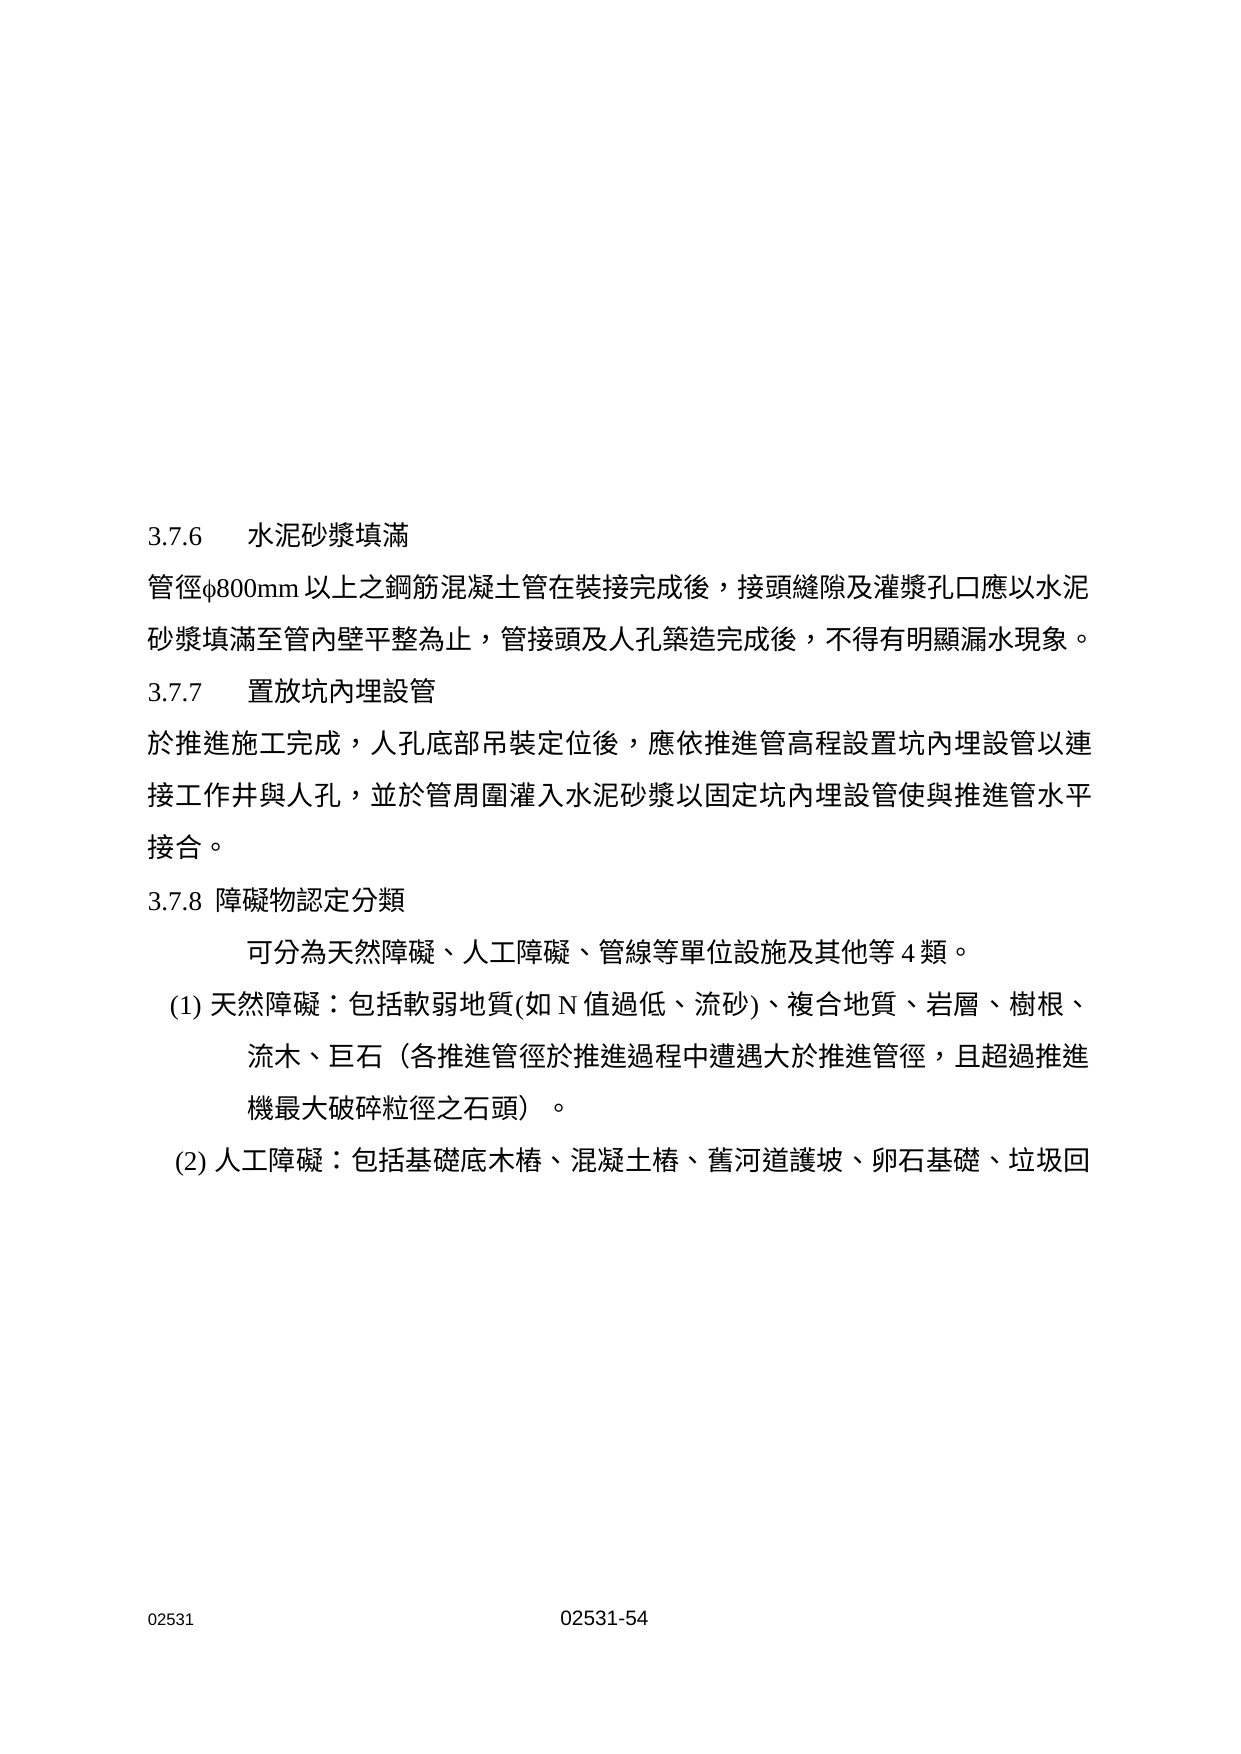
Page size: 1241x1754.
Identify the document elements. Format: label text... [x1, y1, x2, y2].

subtitle 3.7.8 障礙物認定分類 [148, 868, 1092, 920]
subtitle (1) 天然障礙：包括軟弱地質(如N值過低、流砂)、複合地質、岩層、樹根、流木、巨石（各推進管徑於推進過程中遭遇大於推進管徑，且超過推進機最大破碎粒徑之石頭）。 [148, 972, 1092, 1129]
subtitle 3.7.6 水泥砂漿填滿 [148, 504, 1092, 556]
subtitle 3.7.7 置放坑內埋設管 [148, 660, 1092, 712]
subtitle (2) 人工障礙：包括基礎底木樁、混凝土樁、舊河道護坡、卵石基礎、垃圾回填層、接地銅棒、廢棄地下管線及人孔、廢棄結構物、雨水箱涵、管涵、未拔除之鋼軌樁及鋼板樁、結構物用各型基樁、橋臺、地錨、古蹟文物、營建廢棄物等其他障礙物。 [175, 1129, 1092, 1181]
subtitle 管徑800mm以上之鋼筋混凝土管在裝接完成後，接頭縫隙及灌漿孔口應以水泥砂漿填滿至管內壁平整為止，管接頭及人孔築造完成後，不得有明顯漏水現象。 [148, 556, 1092, 660]
subtitle 可分為天然障礙、人工障礙、管線等單位設施及其他等4類。 [246, 920, 1092, 972]
subtitle 於推進施工完成，人孔底部吊裝定位後，應依推進管高程設置坑內埋設管以連接工作井與人孔，並於管周圍灌入水泥砂漿以固定坑內埋設管使與推進管水平接合。 [148, 712, 1092, 868]
